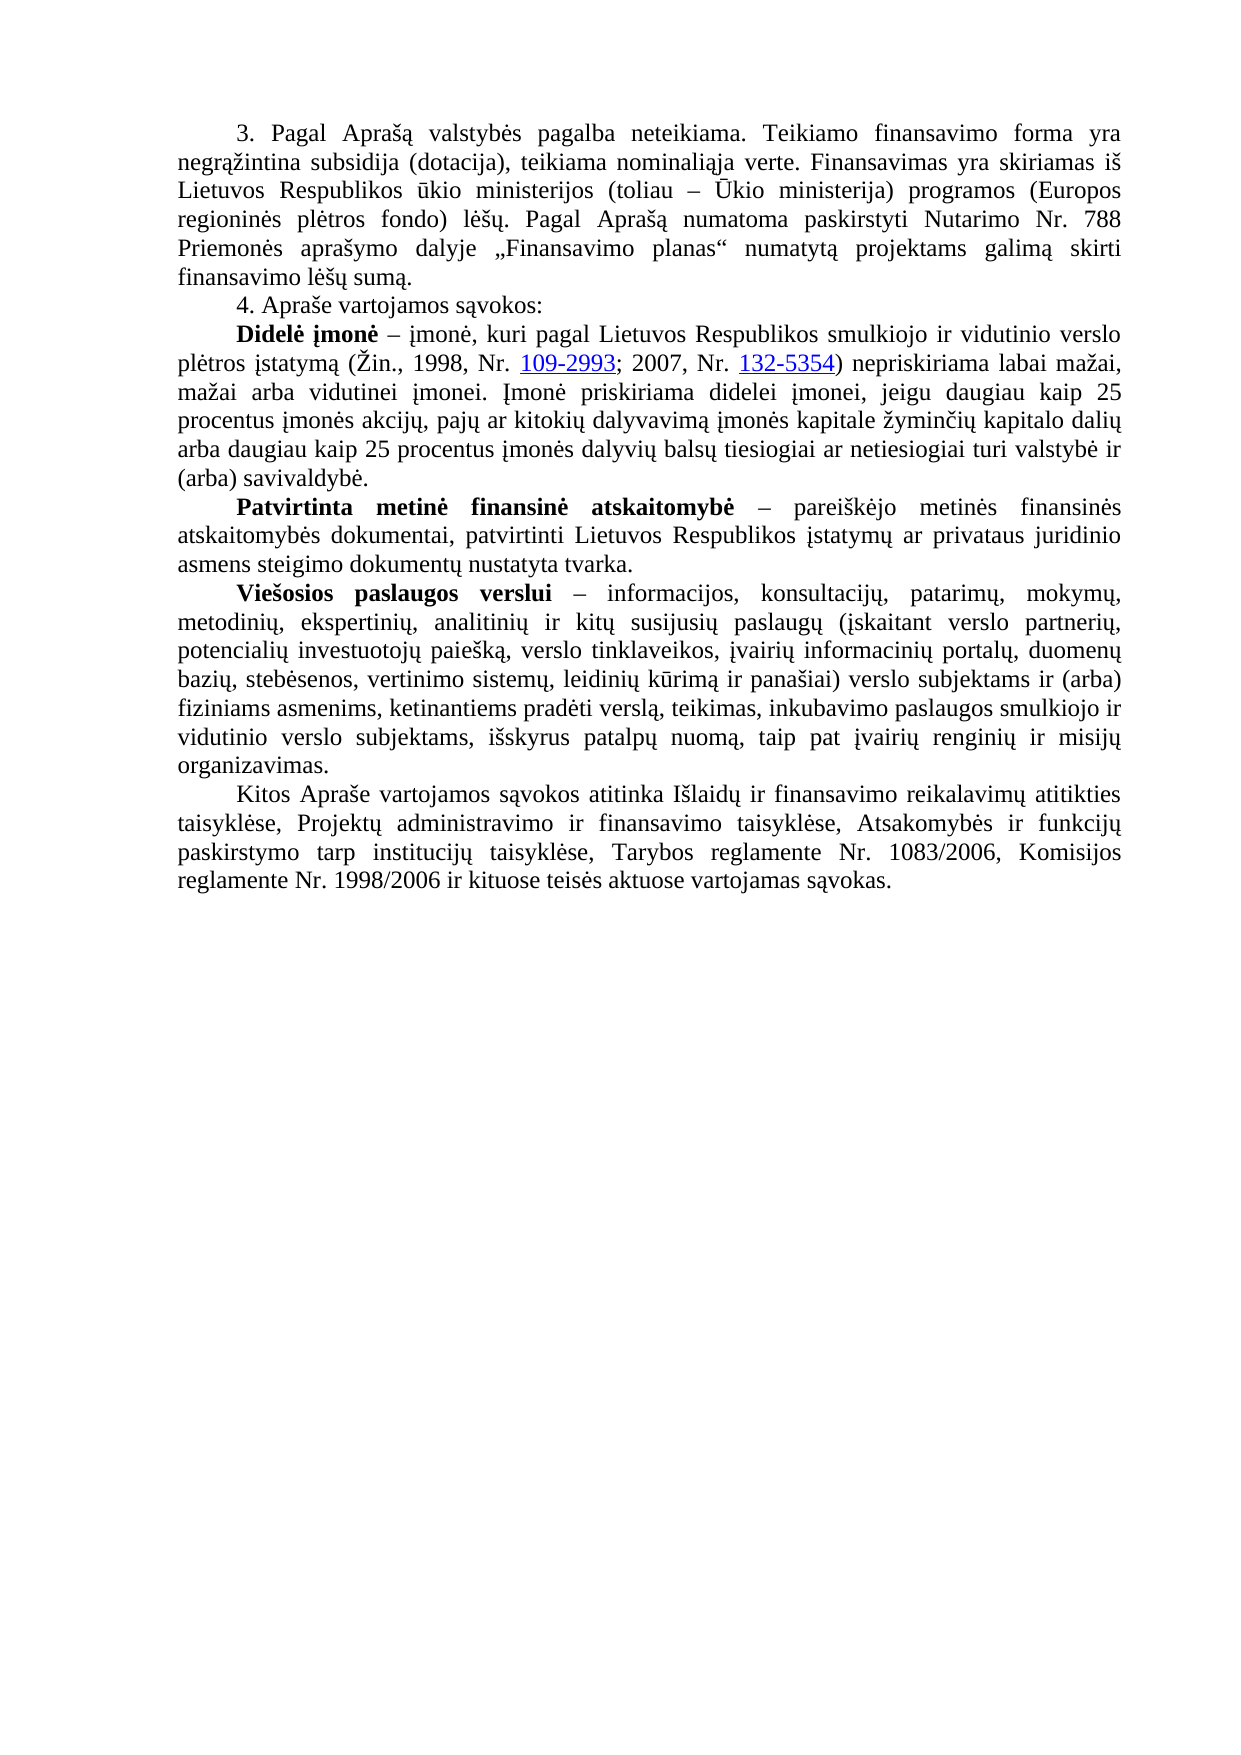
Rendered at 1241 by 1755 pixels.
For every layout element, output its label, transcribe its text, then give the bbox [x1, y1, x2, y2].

text Didelė įmonė – įmonė, kuri pagal Lietuvos Respublikos smulkiojo ir vidutinio verslo plėtros įstatymą (Žin., 1998, Nr. 109-2993; 2007, Nr. 132-5354) nepriskiriama labai mažai, mažai arba vidutinei įmonei. Įmonė priskiriama didelei įmonei, jeigu daugiau kaip 25 procentus įmonės akcijų, pajų ar kitokių dalyvavimą įmonės kapitale žyminčių kapitalo dalių arba daugiau kaip 25 procentus įmonės dalyvių balsų tiesiogiai ar netiesiogiai turi valstybė ir (arba) savivaldybė. [177, 319, 1122, 492]
text Patvirtinta metinė finansinė atskaitomybė – pareiškėjo metinės finansinės atskaitomybės dokumentai, patvirtinti Lietuvos Respublikos įstatymų ar privataus juridinio asmens steigimo dokumentų nustatyta tvarka. [177, 492, 1122, 578]
text Kitos Apraše vartojamos sąvokos atitinka Išlaidų ir finansavimo reikalavimų atitikties taisyklėse, Projektų administravimo ir finansavimo taisyklėse, Atsakomybės ir funkcijų paskirstymo tarp institucijų taisyklėse, Tarybos reglamente Nr. 1083/2006, Komisijos reglamente Nr. 1998/2006 ir kituose teisės aktuose vartojamas sąvokas. [177, 779, 1122, 894]
text 3. Pagal Aprašą valstybės pagalba neteikiama. Teikiamo finansavimo forma yra negrąžintina subsidija (dotacija), teikiama nominaliąja verte. Finansavimas yra skiriamas iš Lietuvos Respublikos ūkio ministerijos (toliau – Ūkio ministerija) programos (Europos regioninės plėtros fondo) lėšų. Pagal Aprašą numatoma paskirstyti Nutarimo Nr. 788 Priemonės aprašymo dalyje „Finansavimo planas“ numatytą projektams galimą skirti finansavimo lėšų sumą. [177, 118, 1122, 291]
text 4. Apraše vartojamos sąvokos: [177, 291, 1122, 319]
text Viešosios paslaugos verslui – informacijos, konsultacijų, patarimų, mokymų, metodinių, ekspertinių, analitinių ir kitų susijusių paslaugų (įskaitant verslo partnerių, potencialių investuotojų paiešką, verslo tinklaveikos, įvairių informacinių portalų, duomenų bazių, stebėsenos, vertinimo sistemų, leidinių kūrimą ir panašiai) verslo subjektams ir (arba) fiziniams asmenims, ketinantiems pradėti verslą, teikimas, inkubavimo paslaugos smulkiojo ir vidutinio verslo subjektams, išskyrus patalpų nuomą, taip pat įvairių renginių ir misijų organizavimas. [177, 578, 1122, 779]
